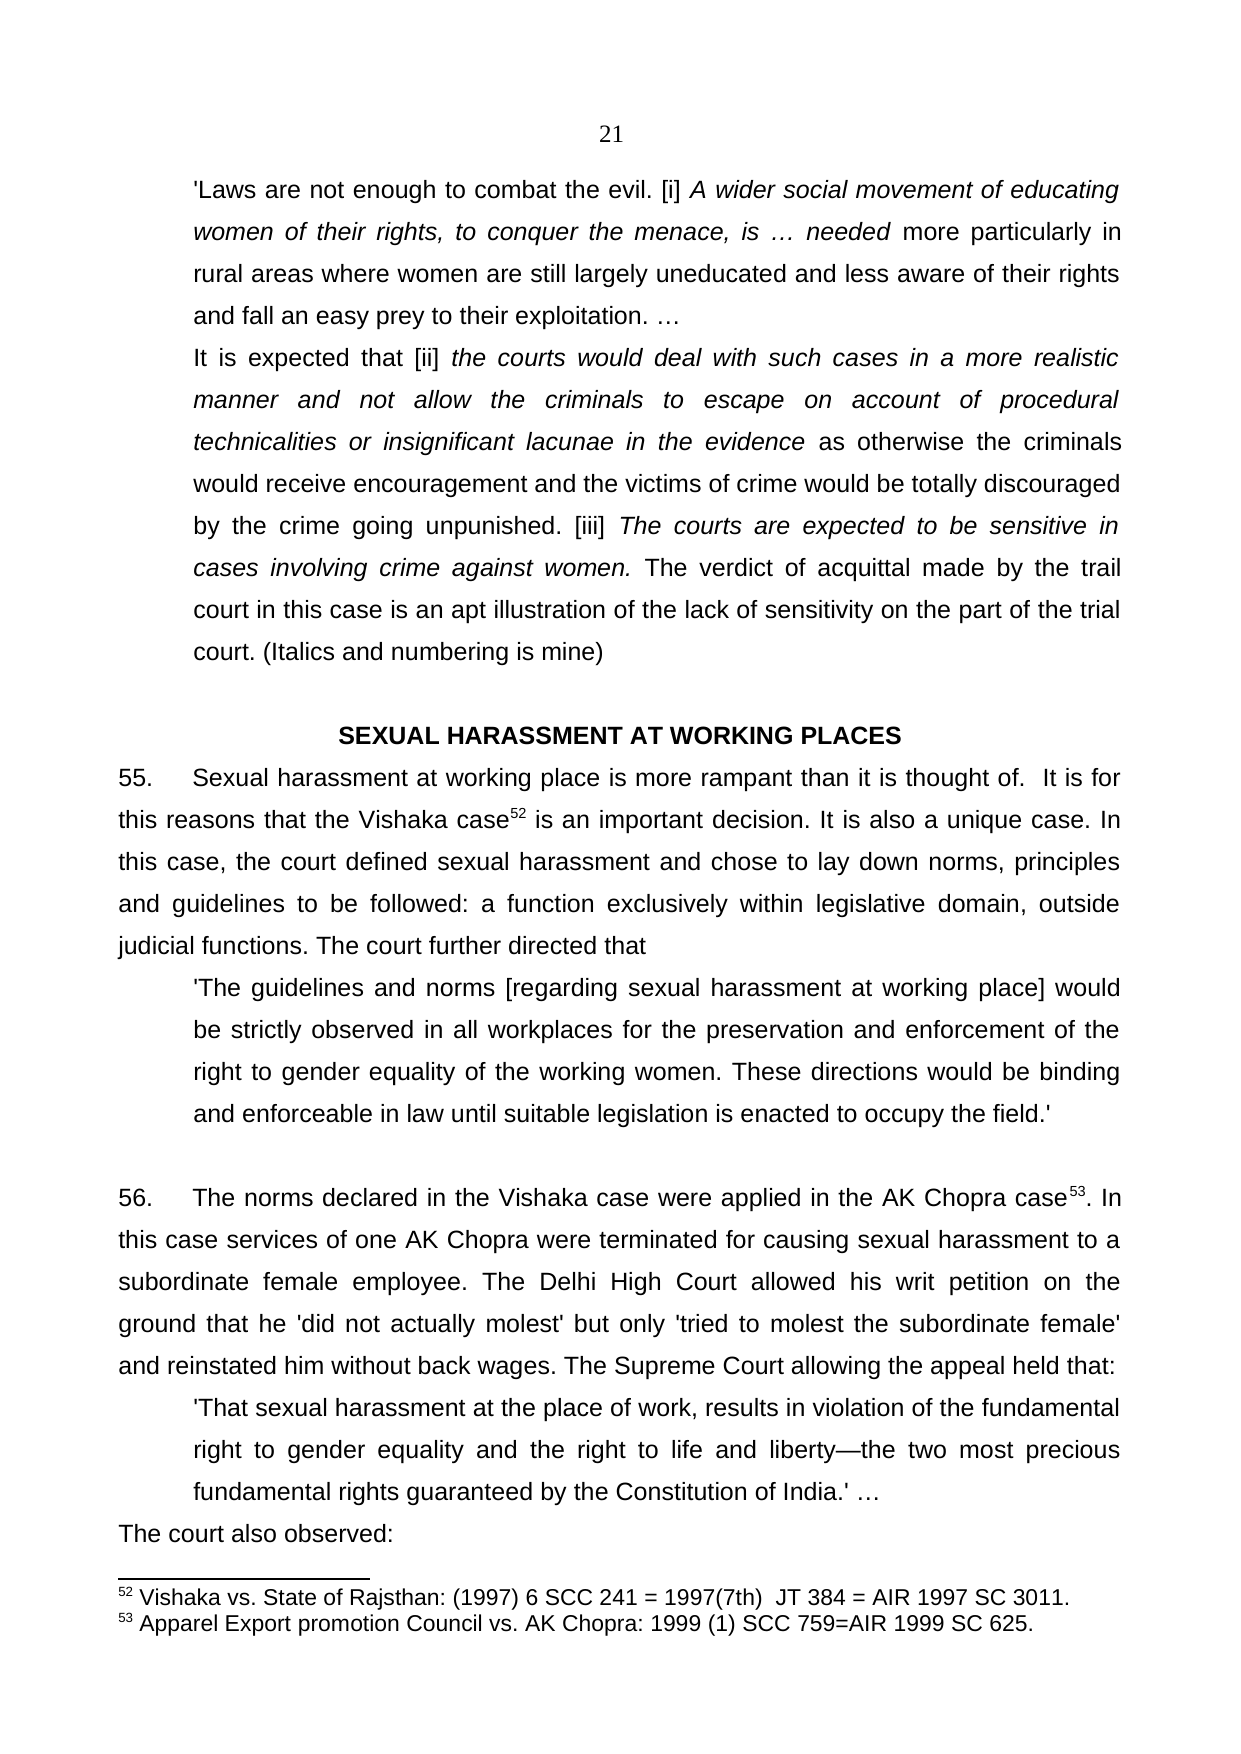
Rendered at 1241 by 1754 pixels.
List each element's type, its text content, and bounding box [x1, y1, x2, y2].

text 'Laws are not enough to combat the evil. [i] A wider social movement of educating women of their rights, to conquer the menace, is … needed more particularly in rural areas where women are still largely uneducated and less aware of their rights and fall an easy prey to their exploitation. … [193, 176, 1122, 330]
text 'The guidelines and norms [regarding sexual harassment at working place] would be strictly observed in all workplaces for the preservation and enforcement of the right to gender equality of the working women. These directions would be binding and enforceable in law until suitable legislation is enacted to occupy the field.' [193, 974, 1122, 1128]
text It is expected that [ii] the courts would deal with such cases in a more realistic manner and not allow the criminals to escape on account of procedural technicalities or insignificant lacunae in the evidence as otherwise the criminals would receive encouragement and the victims of crime would be totally discouraged by the crime going unpunished. [iii] The courts are expected to be sensitive in cases involving crime against women. The verdict of acquittal made by the trail court in this case is an apt illustration of the lack of sensitivity on the part of the trial court. (Italics and numbering is mine) [193, 344, 1122, 666]
text 56. The norms declared in the Vishaka case were applied in the AK Chopra case. In this case services of one AK Chopra were terminated for causing sexual harassment to a subordinate female employee. The Delhi High Court allowed his writ petition on the ground that he 'did not actually molest' but only 'tried to molest the subordinate female' and reinstated him without back wages. The Supreme Court allowing the appeal held that: [118, 1183, 1122, 1379]
text Vishaka vs. State of Rajsthan: (1997) 6 SCC 241 = 1997(7th) JT 384 = AIR 1997 SC 3011. [118, 1585, 1122, 1610]
text SEXUAL HARASSMENT AT WORKING PLACES [118, 722, 1122, 750]
text The court also observed: [118, 1519, 1122, 1547]
text Apparel Export promotion Council vs. AK Chopra: 1999 (1) SCC 759=AIR 1999 SC 625. [118, 1610, 1122, 1636]
text 55. Sexual harassment at working place is more rampant than it is thought of. It is for this reasons that the Vishaka case is an important decision. It is also a unique case. In this case, the court defined sexual harassment and chose to lay down norms, principles and guidelines to be followed: a function exclusively within legislative domain, outside judicial functions. The court further directed that [118, 764, 1122, 960]
text 'That sexual harassment at the place of work, results in violation of the fundamental right to gender equality and the right to life and liberty—the two most precious fundamental rights guaranteed by the Constitution of India.' … [193, 1393, 1122, 1505]
